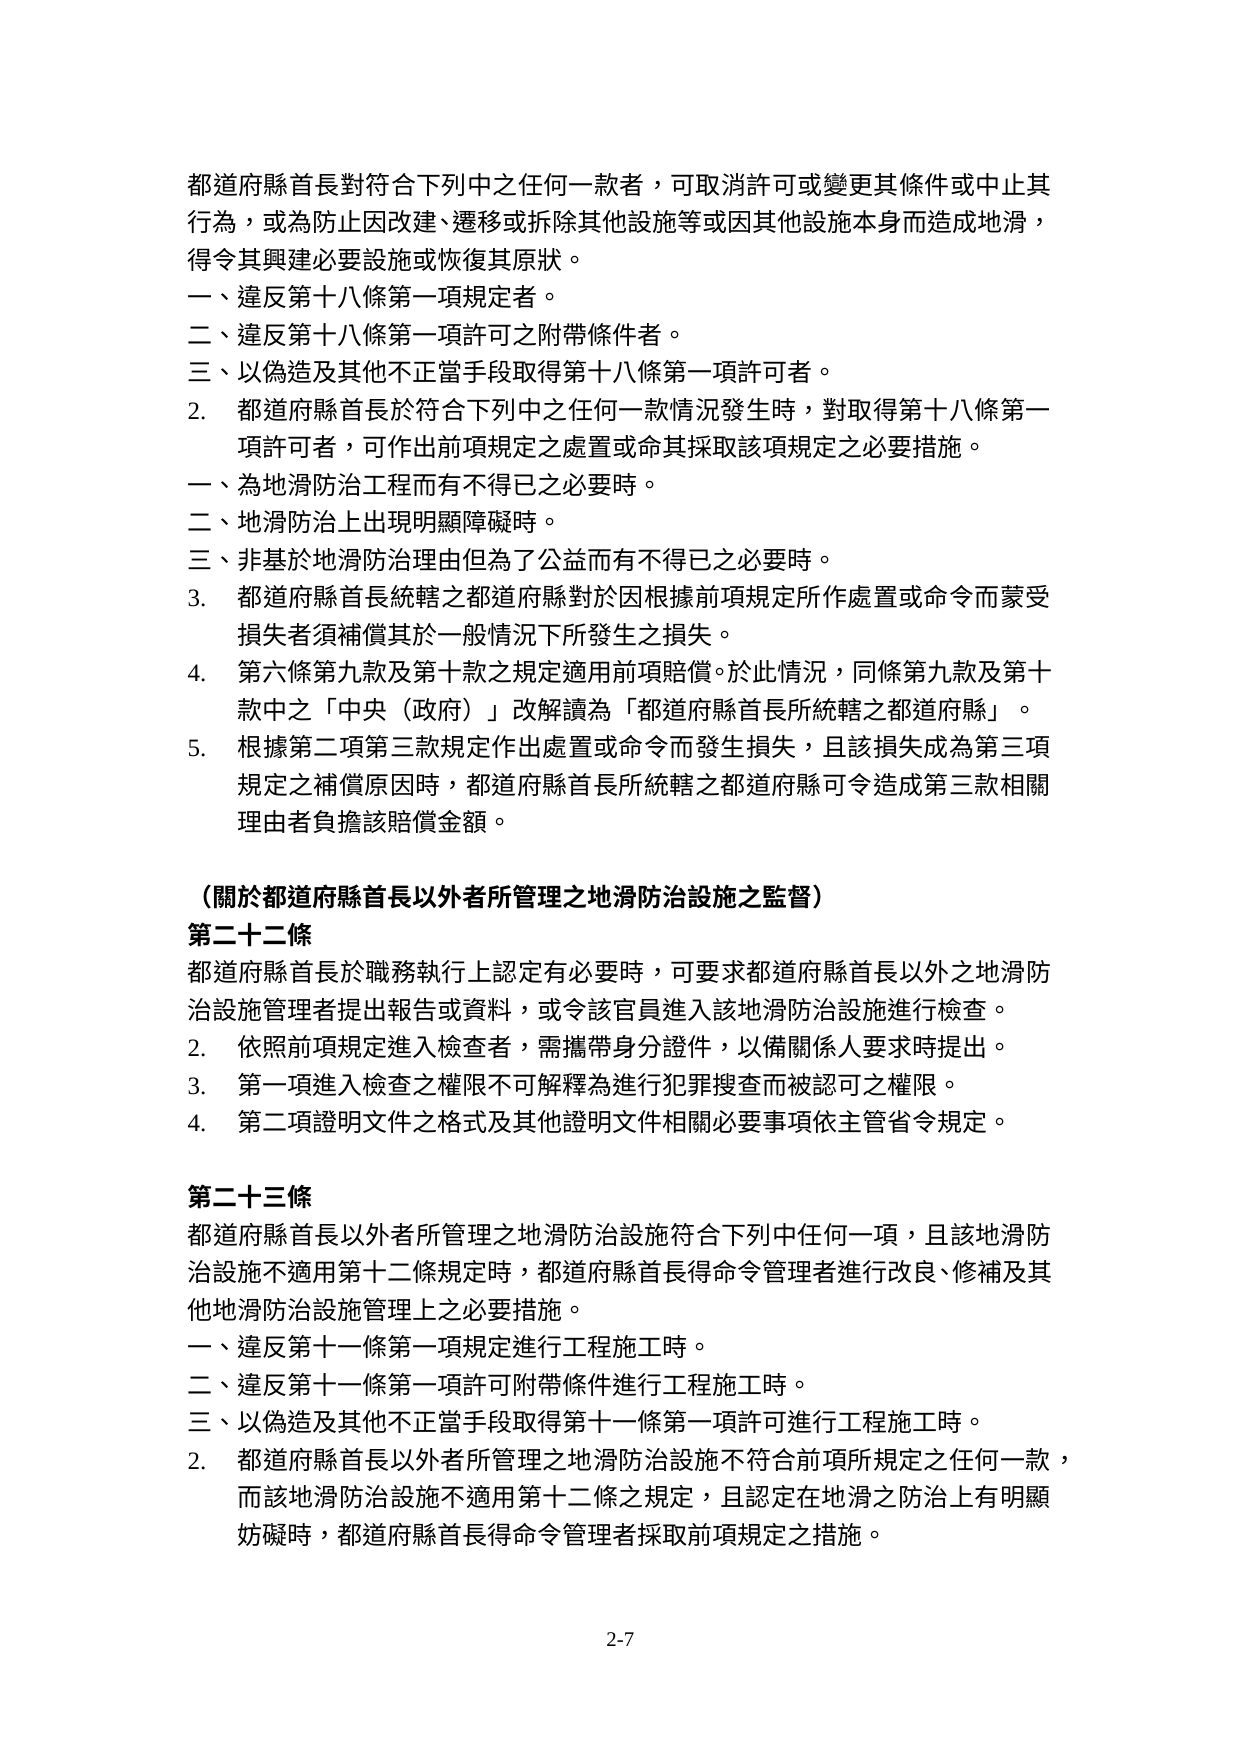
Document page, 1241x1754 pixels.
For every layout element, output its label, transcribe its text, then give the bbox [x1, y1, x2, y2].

text 一、違反第十一條第一項規定進行工程施工時。 [187, 1327, 1053, 1364]
text （關於都道府縣首長以外者所管理之地滑防治設施之監督） [187, 877, 1053, 914]
text 三、以偽造及其他不正當手段取得第十八條第一項許可者。 [187, 352, 1053, 389]
text 二、地滑防治上出現明顯障礙時。 [187, 502, 1053, 539]
text 都道府縣首長於職務執行上認定有必要時，可要求都道府縣首長以外之地滑防治設施管理者提出報告或資料，或令該官員進入該地滑防治設施進行檢查。 [187, 952, 1053, 1027]
list 都道府縣首長統轄之都道府縣對於因根據前項規定所作處置或命令而蒙受損失者須補償其於一般情況下所發生之損失。 [187, 577, 1053, 652]
text 三、以偽造及其他不正當手段取得第十一條第一項許可進行工程施工時。 [187, 1402, 1053, 1439]
list 第六條第九款及第十款之規定適用前項賠償。於此情況，同條第九款及第十款中之「中央（政府）」改解讀為「都道府縣首長所統轄之都道府縣」。 [187, 652, 1053, 727]
text 第二十二條 [187, 914, 1053, 952]
text 二、違反第十八條第一項許可之附帶條件者。 [187, 314, 1053, 352]
text 一、違反第十八條第一項規定者。 [187, 277, 1053, 314]
list 都道府縣首長以外者所管理之地滑防治設施不符合前項所規定之任何一款，而該地滑防治設施不適用第十二條之規定，且認定在地滑之防治上有明顯妨礙時，都道府縣首長得命令管理者採取前項規定之措施。 [187, 1439, 1053, 1552]
text 二、違反第十一條第一項許可附帶條件進行工程施工時。 [187, 1364, 1053, 1402]
text 三、非基於地滑防治理由但為了公益而有不得已之必要時。 [187, 539, 1053, 577]
list 都道府縣首長於符合下列中之任何一款情況發生時，對取得第十八條第一項許可者，可作出前項規定之處置或命其採取該項規定之必要措施。 [187, 389, 1053, 464]
list 第二項證明文件之格式及其他證明文件相關必要事項依主管省令規定。 [187, 1102, 1053, 1139]
list 依照前項規定進入檢查者，需攜帶身分證件，以備關係人要求時提出。 [187, 1027, 1053, 1064]
list 第一項進入檢查之權限不可解釋為進行犯罪搜查而被認可之權限。 [187, 1064, 1053, 1102]
list 根據第二項第三款規定作出處置或命令而發生損失，且該損失成為第三項規定之補償原因時，都道府縣首長所統轄之都道府縣可令造成第三款相關理由者負擔該賠償金額。 [187, 727, 1053, 839]
text 都道府縣首長對符合下列中之任何一款者，可取消許可或變更其條件或中止其行為，或為防止因改建、遷移或拆除其他設施等或因其他設施本身而造成地滑，得令其興建必要設施或恢復其原狀。 [187, 164, 1053, 277]
text 都道府縣首長以外者所管理之地滑防治設施符合下列中任何一項，且該地滑防治設施不適用第十二條規定時，都道府縣首長得命令管理者進行改良、修補及其他地滑防治設施管理上之必要措施。 [187, 1214, 1053, 1327]
text 一、為地滑防治工程而有不得已之必要時。 [187, 464, 1053, 502]
text 第二十三條 [187, 1177, 1053, 1214]
